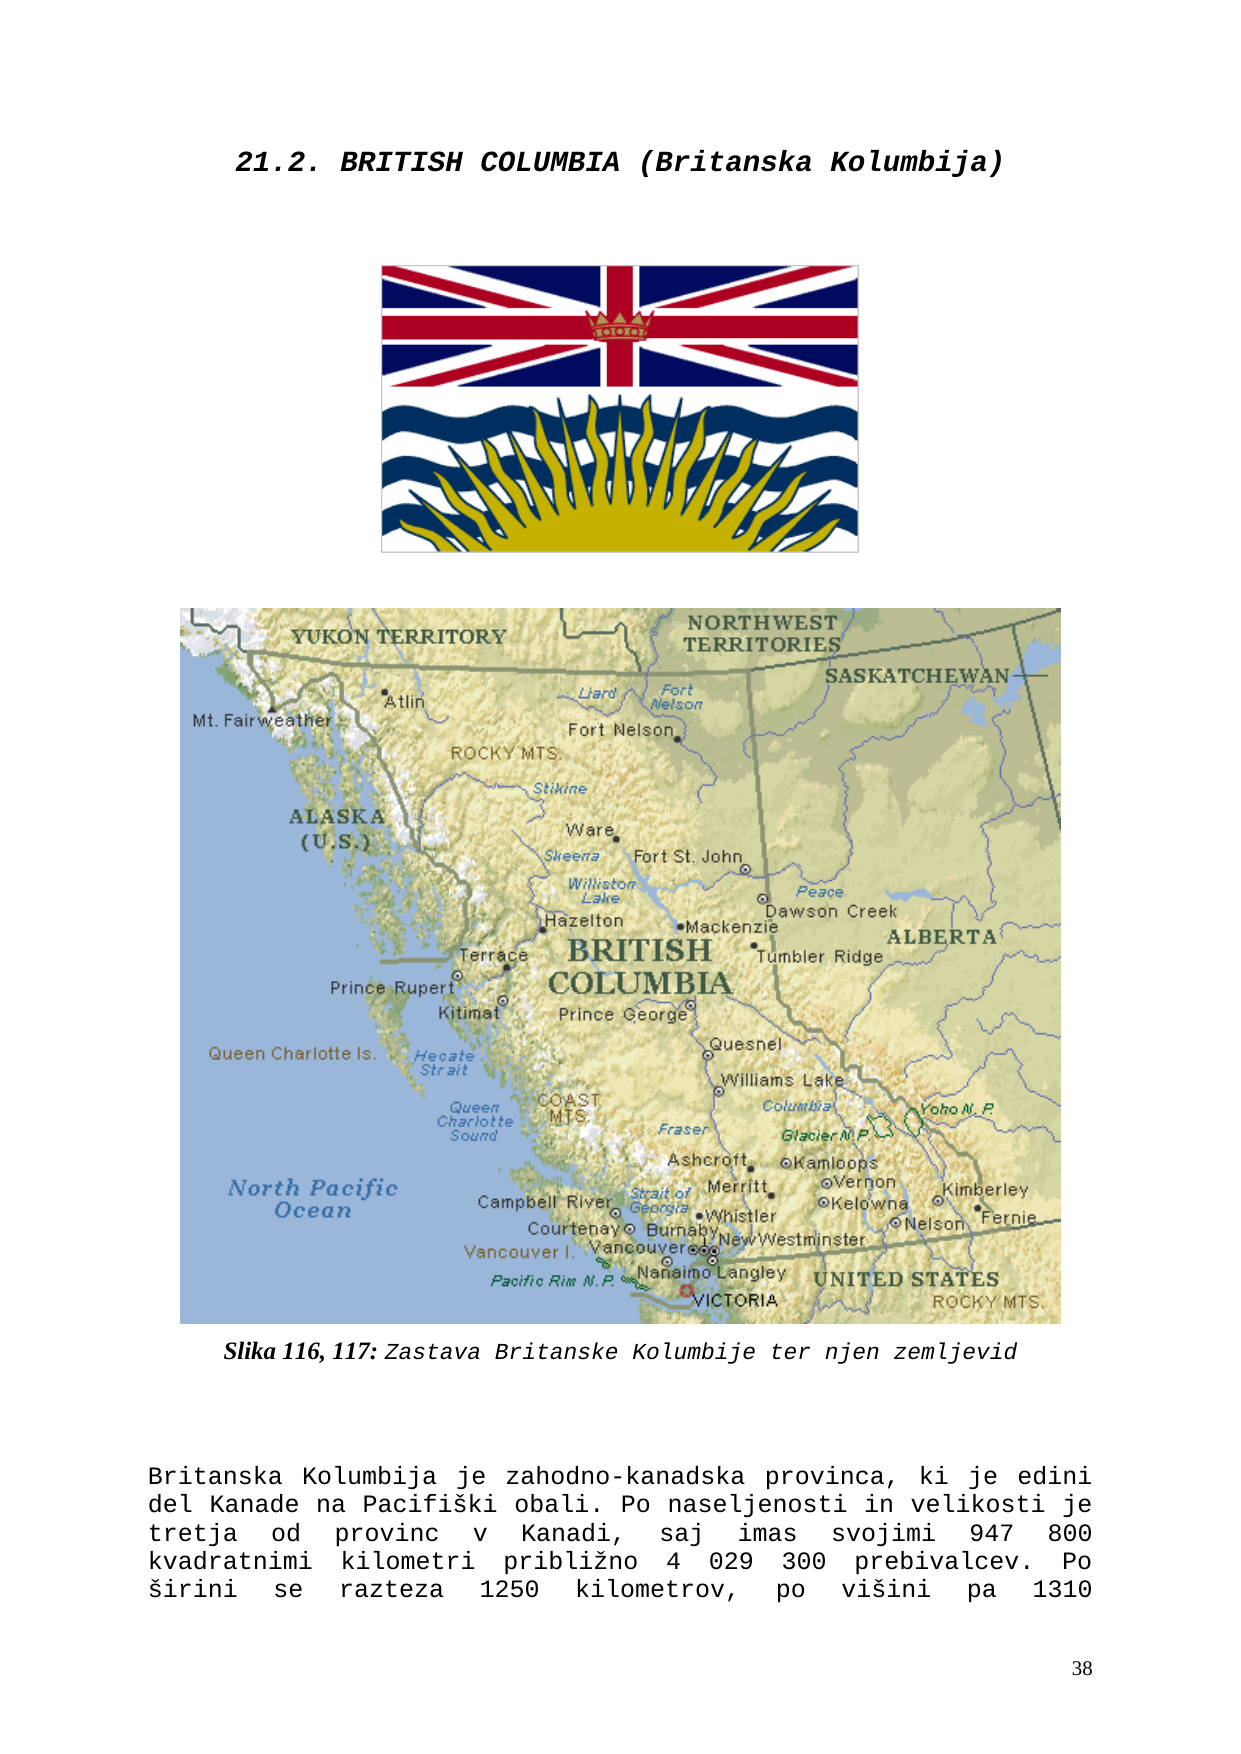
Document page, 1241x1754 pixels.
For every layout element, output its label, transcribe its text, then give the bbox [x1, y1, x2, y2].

text Britanska Kolumbija je zahodno-kanadska provinca, ki je edini del Kanade na Pacifiški obali. Po naseljenosti in velikosti je tretja od provinc v Kanadi, saj imas svojimi 947 800 kvadratnimi kilometri približno 4 029 300 prebivalcev. Po širini se razteza 1250 kilometrov, po višini pa 1310 [148, 1463, 1093, 1605]
subtitle 21.2. BRITISH COLUMBIA (Britanska Kolumbija) [148, 148, 1093, 181]
picture [381, 265, 859, 553]
picture [180, 608, 1061, 1324]
text Slika 116, 117: Zastava Britanske Kolumbije ter njen zemljevid [148, 1336, 1093, 1366]
